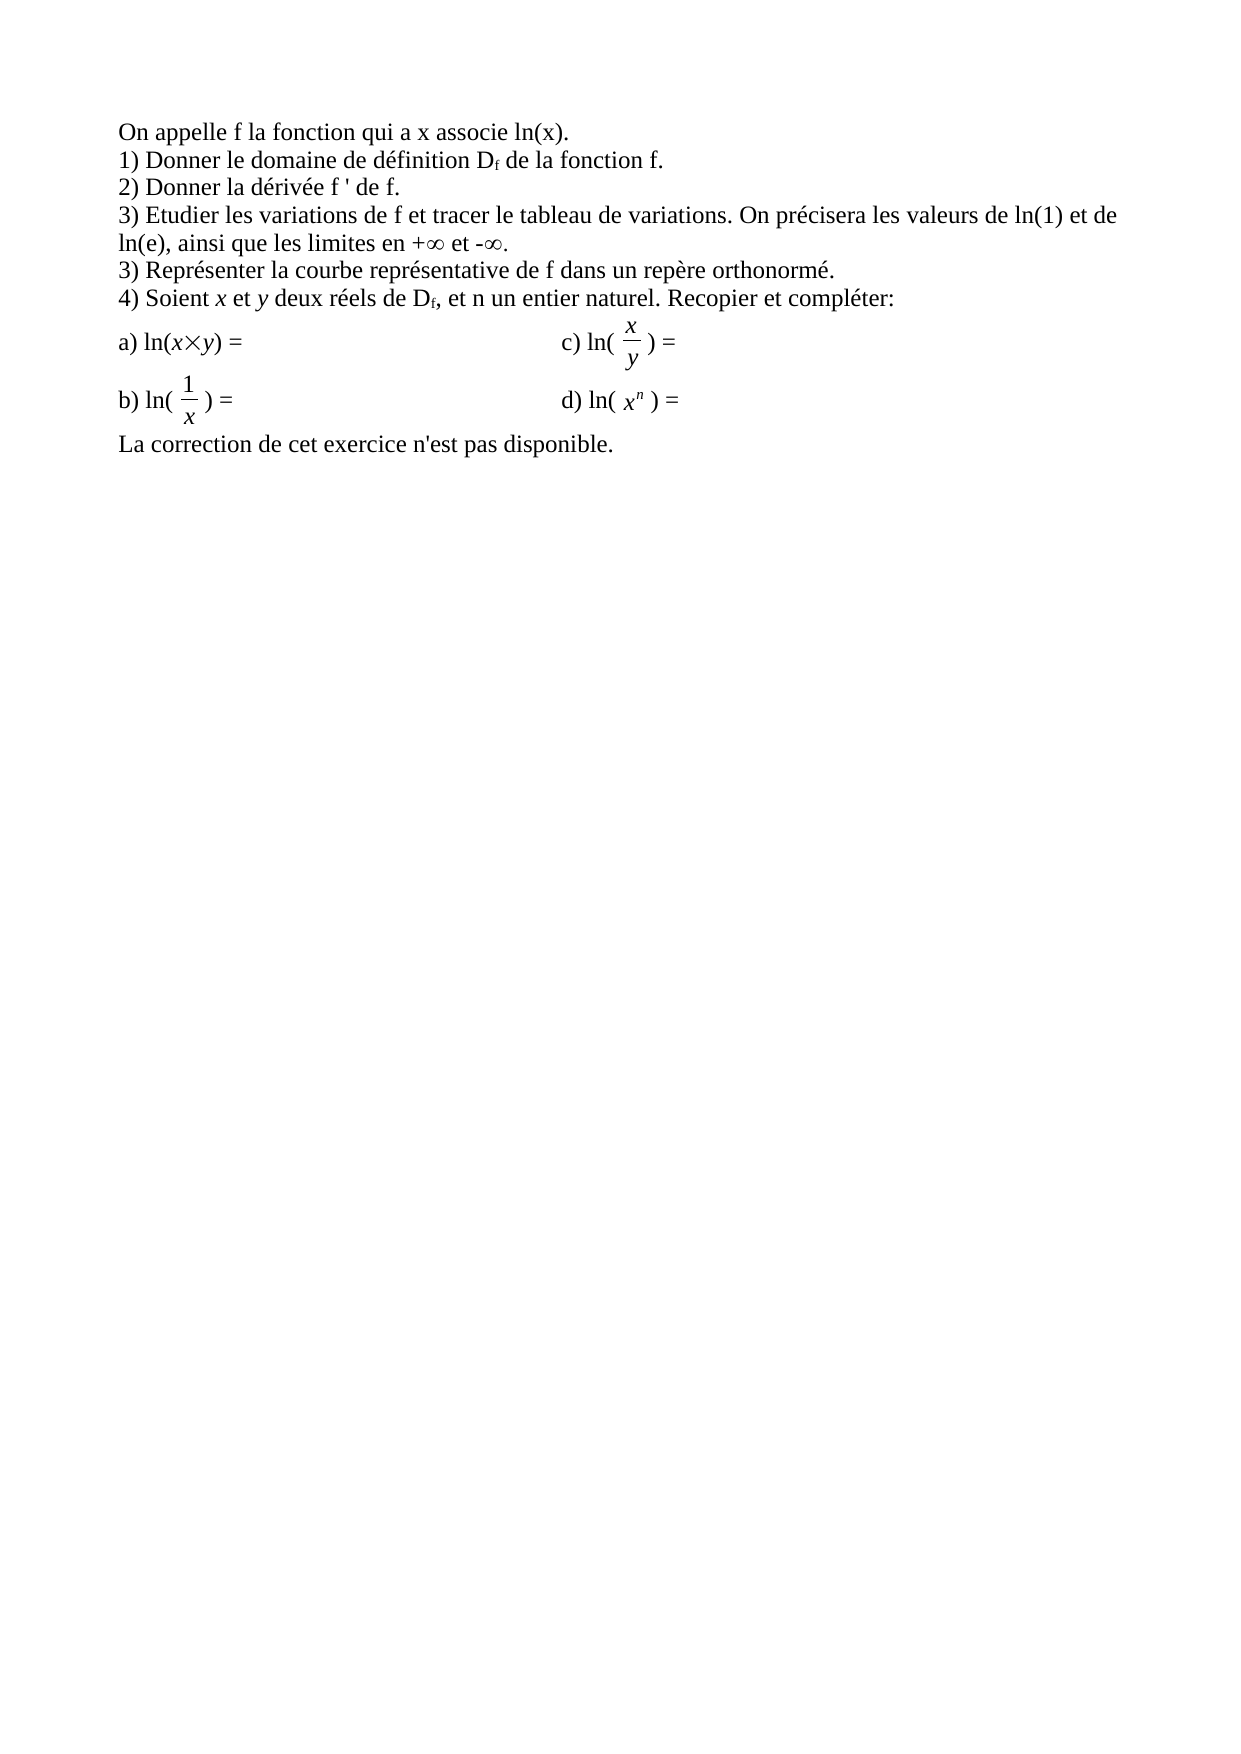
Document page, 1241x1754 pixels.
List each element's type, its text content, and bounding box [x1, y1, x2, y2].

text 3) Etudier les variations de f et tracer le tableau de variations. On précisera les valeurs de ln(1) et de ln(e), ainsi que les limites en +∞ et -∞. [118, 201, 1122, 257]
text La correction de cet exercice n'est pas disponible. [118, 430, 1122, 458]
text 1) Donner le domaine de définition Df de la fonction f. [118, 146, 1122, 173]
text 3) Représenter la courbe représentative de f dans un repère orthonormé. [118, 257, 1122, 284]
text a) ln(x×y) = c) ln() = [118, 312, 1122, 371]
text On appelle f la fonction qui a x associe ln(x). [118, 118, 1122, 146]
text 4) Soient x et y deux réels de Df, et n un entier naturel. Recopier et compléter: [118, 284, 1122, 312]
text b) ln() = d) ln() = [118, 371, 1122, 430]
text 2) Donner la dérivée f ' de f. [118, 173, 1122, 201]
